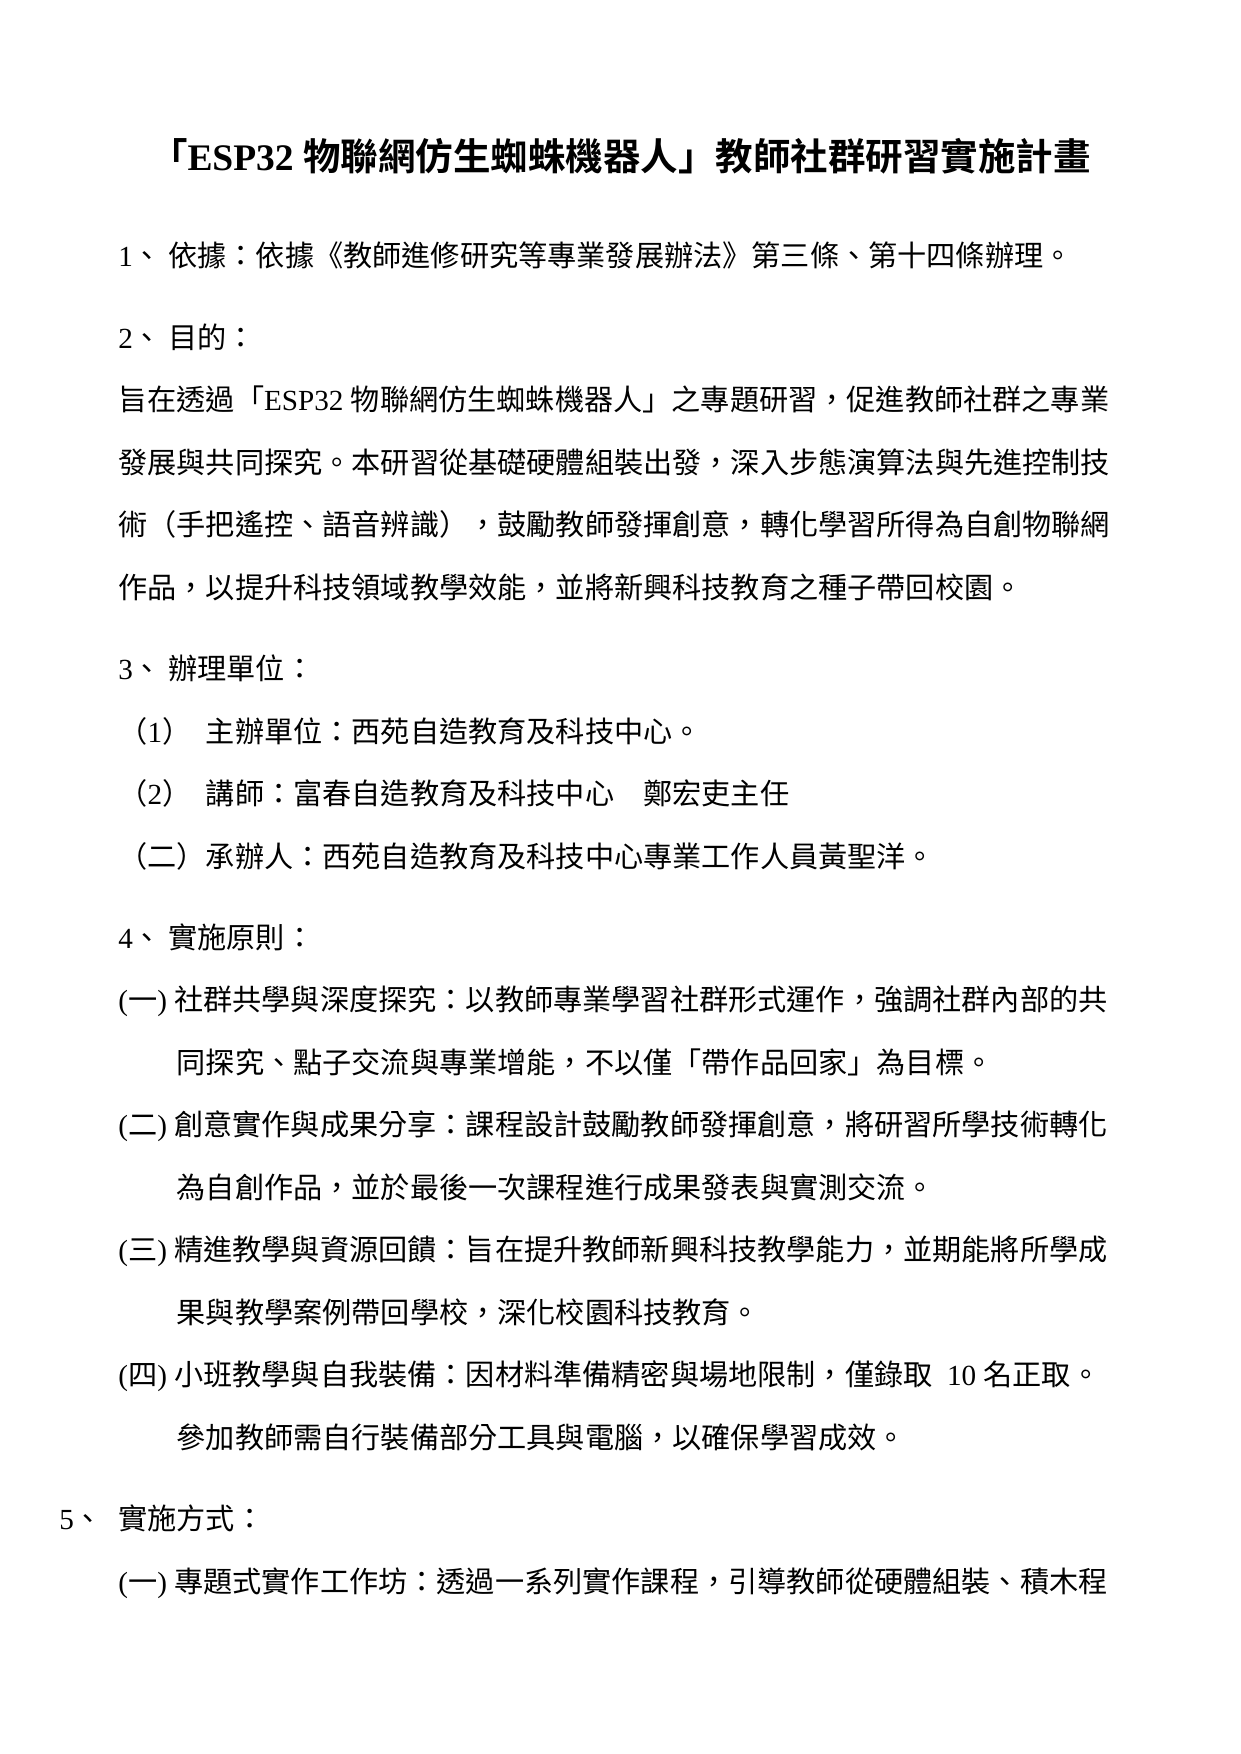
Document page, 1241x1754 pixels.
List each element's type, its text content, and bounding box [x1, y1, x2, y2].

text 「ESP32 物聯網仿生蜘蛛機器人」教師社群研習實施計畫 [118, 112, 1122, 175]
list 依據：依據《教師進修研究等專業發展辦法》第三條、第十四條辦理。 [118, 212, 1122, 275]
text (四) 小班教學與自我裝備：因材料準備精密與場地限制，僅錄取 10 名正取。參加教師需自行裝備部分工具與電腦，以確保學習成效。 [118, 1331, 1122, 1456]
text 旨在透過「ESP32 物聯網仿生蜘蛛機器人」之專題研習，促進教師社群之專業發展與共同探究。本研習從基礎硬體組裝出發，深入步態演算法與先進控制技術（手把遙控、語音辨識），鼓勵教師發揮創意，轉化學習所得為自創物聯網作品，以提升科技領域教學效能，並將新興科技教育之種子帶回校園。 [118, 356, 1122, 606]
text (三) 精進教學與資源回饋：旨在提升教師新興科技教學能力，並期能將所學成果與教學案例帶回學校，深化校園科技教育。 [118, 1206, 1122, 1331]
list 實施方式： [59, 1475, 1122, 1538]
text （二）承辦人：西苑自造教育及科技中心專業工作人員黃聖洋。 [118, 813, 1122, 875]
text (一) 社群共學與深度探究：以教師專業學習社群形式運作，強調社群內部的共同探究、點子交流與專業增能，不以僅「帶作品回家」為目標。 [118, 956, 1122, 1081]
list 實施原則： [118, 894, 1122, 956]
list 講師：富春自造教育及科技中心 鄭宏吏主任 [118, 750, 1122, 813]
list 辦理單位： [118, 625, 1122, 688]
list 目的： [118, 294, 1122, 356]
text (一) 專題式實作工作坊：透過一系列實作課程，引導教師從硬體組裝、積木程 [118, 1538, 1122, 1600]
text (二) 創意實作與成果分享：課程設計鼓勵教師發揮創意，將研習所學技術轉化為自創作品，並於最後一次課程進行成果發表與實測交流。 [118, 1081, 1122, 1206]
list 主辦單位：西苑自造教育及科技中心。 [118, 688, 1122, 750]
